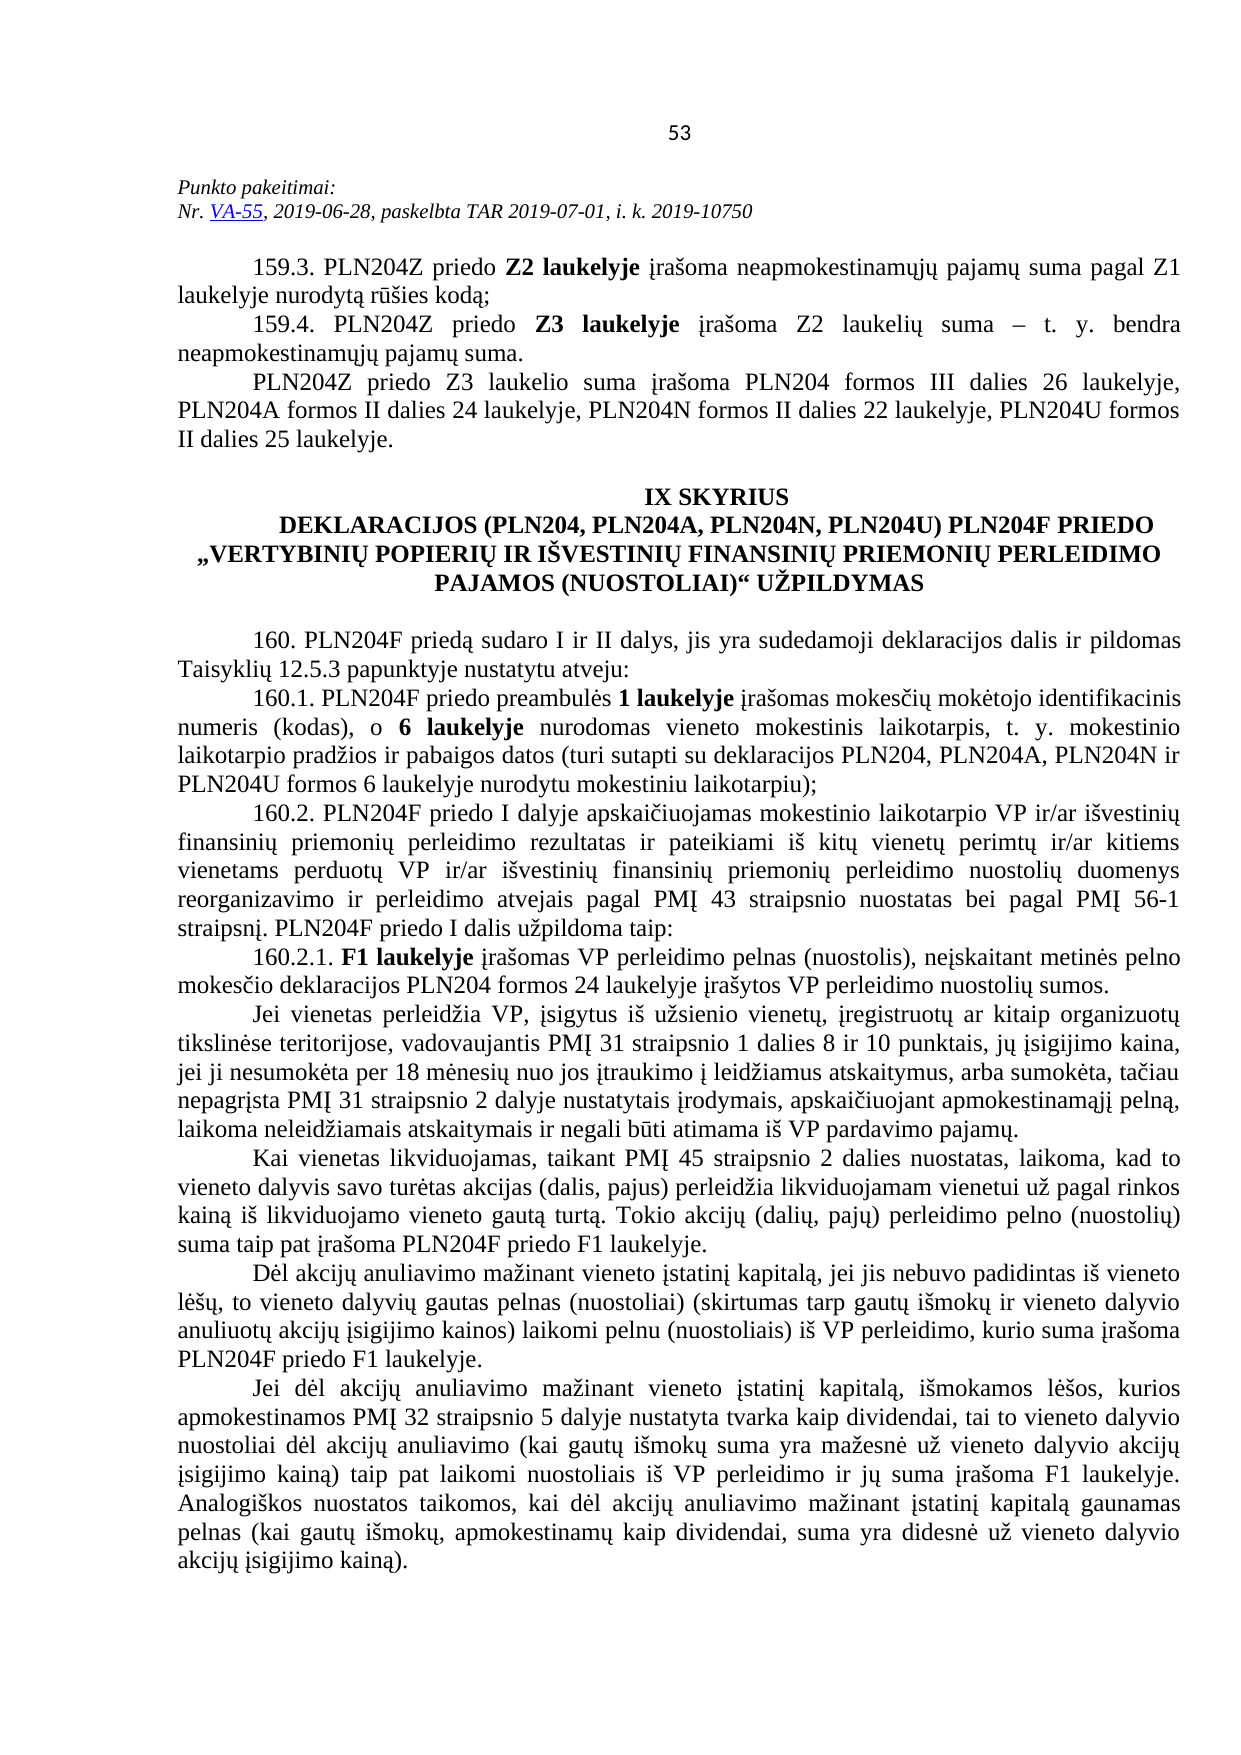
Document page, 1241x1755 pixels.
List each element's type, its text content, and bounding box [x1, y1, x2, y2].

text 160. PLN204F priedą sudaro I ir II dalys, jis yra sudedamoji deklaracijos dalis ir pildomas Taisyklių 12.5.3 papunktyje nustatytu atveju: [177, 626, 1181, 683]
text Jei dėl akcijų anuliavimo mažinant vieneto įstatinį kapitalą, išmokamos lėšos, kurios apmokestinamos PMĮ 32 straipsnio 5 dalyje nustatyta tvarka kaip dividendai, tai to vieneto dalyvio nuostoliai dėl akcijų anuliavimo (kai gautų išmokų suma yra mažesnė už vieneto dalyvio akcijų įsigijimo kainą) taip pat laikomi nuostoliais iš VP perleidimo ir jų suma įrašoma F1 laukelyje. Analogiškos nuostatos taikomos, kai dėl akcijų anuliavimo mažinant įstatinį kapitalą gaunamas pelnas (kai gautų išmokų, apmokestinamų kaip dividendai, suma yra didesnė už vieneto dalyvio akcijų įsigijimo kainą). [177, 1373, 1181, 1574]
text IX SKYRIUS [177, 482, 1181, 511]
text 160.1. PLN204F priedo preambulės 1 laukelyje įrašomas mokesčių mokėtojo identifikacinis numeris (kodas), o 6 laukelyje nurodomas vieneto mokestinis laikotarpis, t. y. mokestinio laikotarpio pradžios ir pabaigos datos (turi sutapti su deklaracijos PLN204, PLN204A, PLN204N ir PLN204U formos 6 laukelyje nurodytu mokestiniu laikotarpiu); [177, 683, 1181, 798]
text PLN204Z priedo Z3 laukelio suma įrašoma PLN204 formos III dalies 26 laukelyje, PLN204A formos II dalies 24 laukelyje, PLN204N formos II dalies 22 laukelyje, PLN204U formos II dalies 25 laukelyje. [177, 367, 1181, 453]
text Nr. VA-55, 2019-06-28, paskelbta TAR 2019-07-01, i. k. 2019-10750 [177, 199, 1181, 223]
text Dėl akcijų anuliavimo mažinant vieneto įstatinį kapitalą, jei jis nebuvo padidintas iš vieneto lėšų, to vieneto dalyvių gautas pelnas (nuostoliai) (skirtumas tarp gautų išmokų ir vieneto dalyvio anuliuotų akcijų įsigijimo kainos) laikomi pelnu (nuostoliais) iš VP perleidimo, kurio suma įrašoma PLN204F priedo F1 laukelyje. [177, 1258, 1181, 1373]
text Kai vienetas likviduojamas, taikant PMĮ 45 straipsnio 2 dalies nuostatas, laikoma, kad to vieneto dalyvis savo turėtas akcijas (dalis, pajus) perleidžia likviduojamam vienetui už pagal rinkos kainą iš likviduojamo vieneto gautą turtą. Tokio akcijų (dalių, pajų) perleidimo pelno (nuostolių) suma taip pat įrašoma PLN204F priedo F1 laukelyje. [177, 1143, 1181, 1258]
text DEKLARACIJOS (PLN204, PLN204A, PLN204N, PLN204U) PLN204F PRIEDO „VERTYBINIŲ POPIERIŲ IR IŠVESTINIŲ FINANSINIŲ PRIEMONIŲ PERLEIDIMO PAJAMOS (NUOSTOLIAI)“ UŽPILDYMAS [177, 511, 1181, 597]
text 159.4. PLN204Z priedo Z3 laukelyje įrašoma Z2 laukelių suma – t. y. bendra neapmokestinamųjų pajamų suma. [177, 309, 1181, 367]
text Jei vienetas perleidžia VP, įsigytus iš užsienio vienetų, įregistruotų ar kitaip organizuotų tikslinėse teritorijose, vadovaujantis PMĮ 31 straipsnio 1 dalies 8 ir 10 punktais, jų įsigijimo kaina, jei ji nesumokėta per 18 mėnesių nuo jos įtraukimo į leidžiamus atskaitymus, arba sumokėta, tačiau nepagrįsta PMĮ 31 straipsnio 2 dalyje nustatytais įrodymais, apskaičiuojant apmokestinamąjį pelną, laikoma neleidžiamais atskaitymais ir negali būti atimama iš VP pardavimo pajamų. [177, 999, 1181, 1143]
text 160.2.1. F1 laukelyje įrašomas VP perleidimo pelnas (nuostolis), neįskaitant metinės pelno mokesčio deklaracijos PLN204 formos 24 laukelyje įrašytos VP perleidimo nuostolių sumos. [177, 942, 1181, 999]
text 159.3. PLN204Z priedo Z2 laukelyje įrašoma neapmokestinamųjų pajamų suma pagal Z1 laukelyje nurodytą rūšies kodą; [177, 252, 1181, 309]
text 160.2. PLN204F priedo I dalyje apskaičiuojamas mokestinio laikotarpio VP ir/ar išvestinių finansinių priemonių perleidimo rezultatas ir pateikiami iš kitų vienetų perimtų ir/ar kitiems vienetams perduotų VP ir/ar išvestinių finansinių priemonių perleidimo nuostolių duomenys reorganizavimo ir perleidimo atvejais pagal PMĮ 43 straipsnio nuostatas bei pagal PMĮ 56-1 straipsnį. PLN204F priedo I dalis užpildoma taip: [177, 798, 1181, 942]
text Punkto pakeitimai: [177, 175, 1181, 199]
